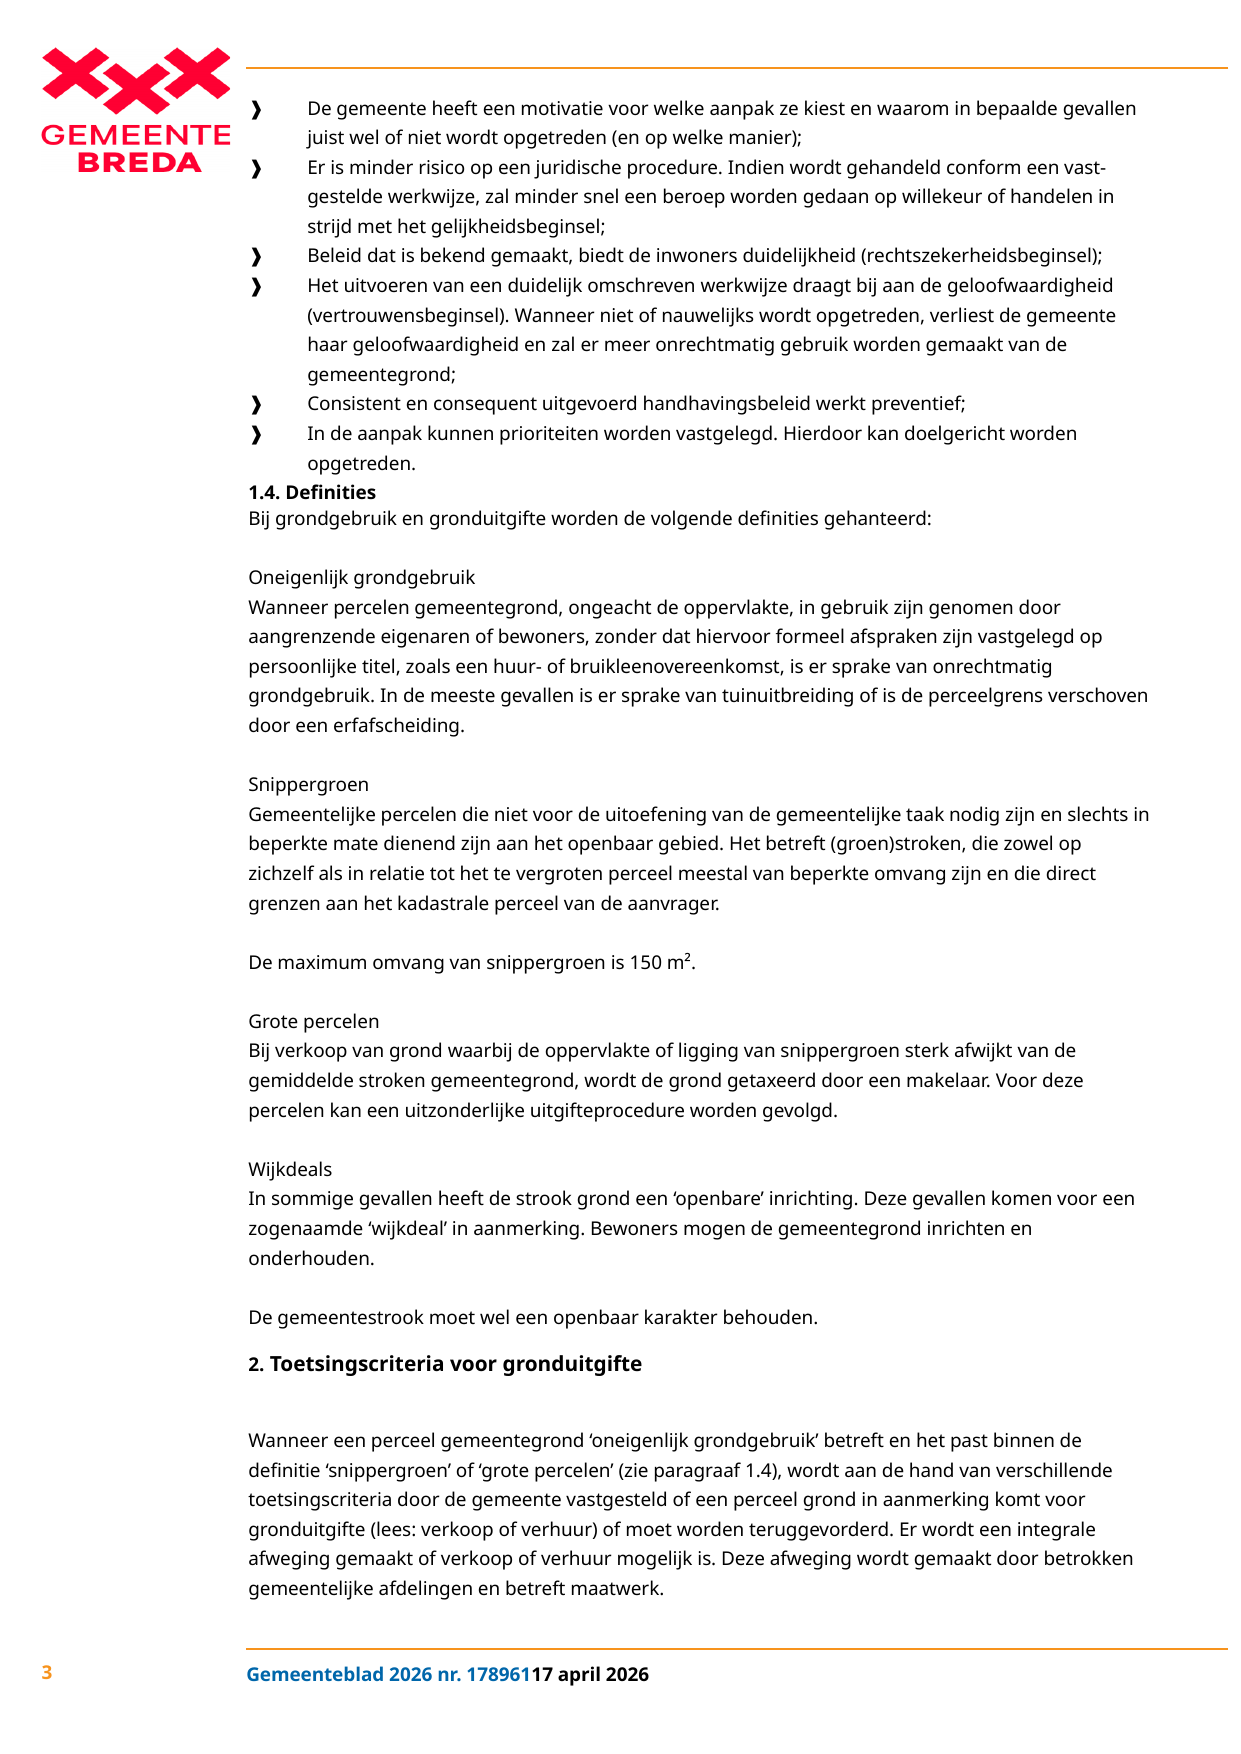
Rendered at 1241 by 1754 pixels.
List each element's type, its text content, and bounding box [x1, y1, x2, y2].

list In de aanpak kunnen prioriteiten worden vastgelegd. Hierdoor kan doelgericht worden opgetreden. [248, 420, 1152, 476]
picture [41, 47, 231, 172]
text Grote percelen [248, 1008, 1152, 1034]
text Bij verkoop van grond waarbij de oppervlakte of ligging van snippergroen sterk afwijkt van de gemiddelde stroken gemeentegrond, wordt de grond getaxeerd door een makelaar. Voor deze percelen kan een uitzonderlijke uitgifteprocedure worden gevolgd. [248, 1038, 1152, 1122]
text Snippergroen [248, 771, 1152, 797]
text Oneigenlijk grondgebruik [248, 564, 1152, 590]
text Gemeentelijke percelen die niet voor de uitoefening van de gemeentelijke taak nodig zijn en slechts in beperkte mate dienend zijn aan het openbaar gebied. Het betreft (groen)stroken, die zowel op zichzelf als in relatie tot het te vergroten perceel meestal van beperkte omvang zijn en die direct grenzen aan het kadastrale perceel van de aanvrager. [248, 801, 1152, 915]
text De maximum omvang van snippergroen is 150 m². [248, 949, 1152, 974]
text Wanneer percelen gemeentegrond, ongeacht de oppervlakte, in gebruik zijn genomen door aangrenzende eigenaren of bewoners, zonder dat hiervoor formeel afspraken zijn vastgelegd op persoonlijke titel, zoals een huur- of bruikleenovereenkomst, is er sprake van onrechtmatig grondgebruik. In de meeste gevallen is er sprake van tuinuitbreiding of is de perceelgrens verschoven door een erfafscheiding. [248, 594, 1152, 738]
text Wanneer een perceel gemeentegrond ‘oneigenlijk grondgebruik’ betreft en het past binnen de definitie ‘snippergroen’ of ‘grote percelen’ (zie paragraaf 1.4), wordt aan de hand van verschillende toetsingscriteria door de gemeente vastgesteld of een perceel grond in aanmerking komt voor gronduitgifte (lees: verkoop of verhuur) of moet worden teruggevorderd. Er wordt een integrale afweging gemaakt of verkoop of verhuur mogelijk is. Deze afweging wordt gemaakt door betrokken gemeentelijke afdelingen en betreft maatwerk. [248, 1427, 1152, 1601]
list Er is minder risico op een juridische procedure. Indien wordt gehandeld conform een vast- gestelde werkwijze, zal minder snel een beroep worden gedaan op willekeur of handelen in strijd met het gelijkheidsbeginsel; [248, 154, 1152, 239]
text 2. Toetsingscriteria voor gronduitgifte [248, 1349, 1152, 1378]
text In sommige gevallen heeft de strook grond een ‘openbare’ inrichting. Deze gevallen komen voor een zogenaamde ‘wijkdeal’ in aanmerking. Bewoners mogen de gemeentegrond inrichten en onderhouden. [248, 1186, 1152, 1270]
list De gemeente heeft een motivatie voor welke aanpak ze kiest en waarom in bepaalde gevallen juist wel of niet wordt opgetreden (en op welke manier); [248, 95, 1152, 150]
text 1.4. Definities [248, 479, 1152, 505]
list Consistent en consequent uitgevoerd handhavingsbeleid werkt preventief; [248, 391, 1152, 416]
text Bij grondgebruik en gronduitgifte worden de volgende definities gehanteerd: [248, 505, 1152, 531]
list Beleid dat is bekend gemaakt, biedt de inwoners duidelijkheid (rechtszekerheidsbeginsel); [248, 243, 1152, 268]
list Het uitvoeren van een duidelijk omschreven werkwijze draagt bij aan de geloofwaardigheid (vertrouwensbeginsel). Wanneer niet of nauwelijks wordt opgetreden, verliest de gemeente haar geloofwaardigheid en zal er meer onrechtmatig gebruik worden gemaakt van de gemeentegrond; [248, 272, 1152, 387]
text Wijkdeals [248, 1156, 1152, 1182]
text De gemeentestrook moet wel een openbaar karakter behouden. [248, 1304, 1152, 1329]
